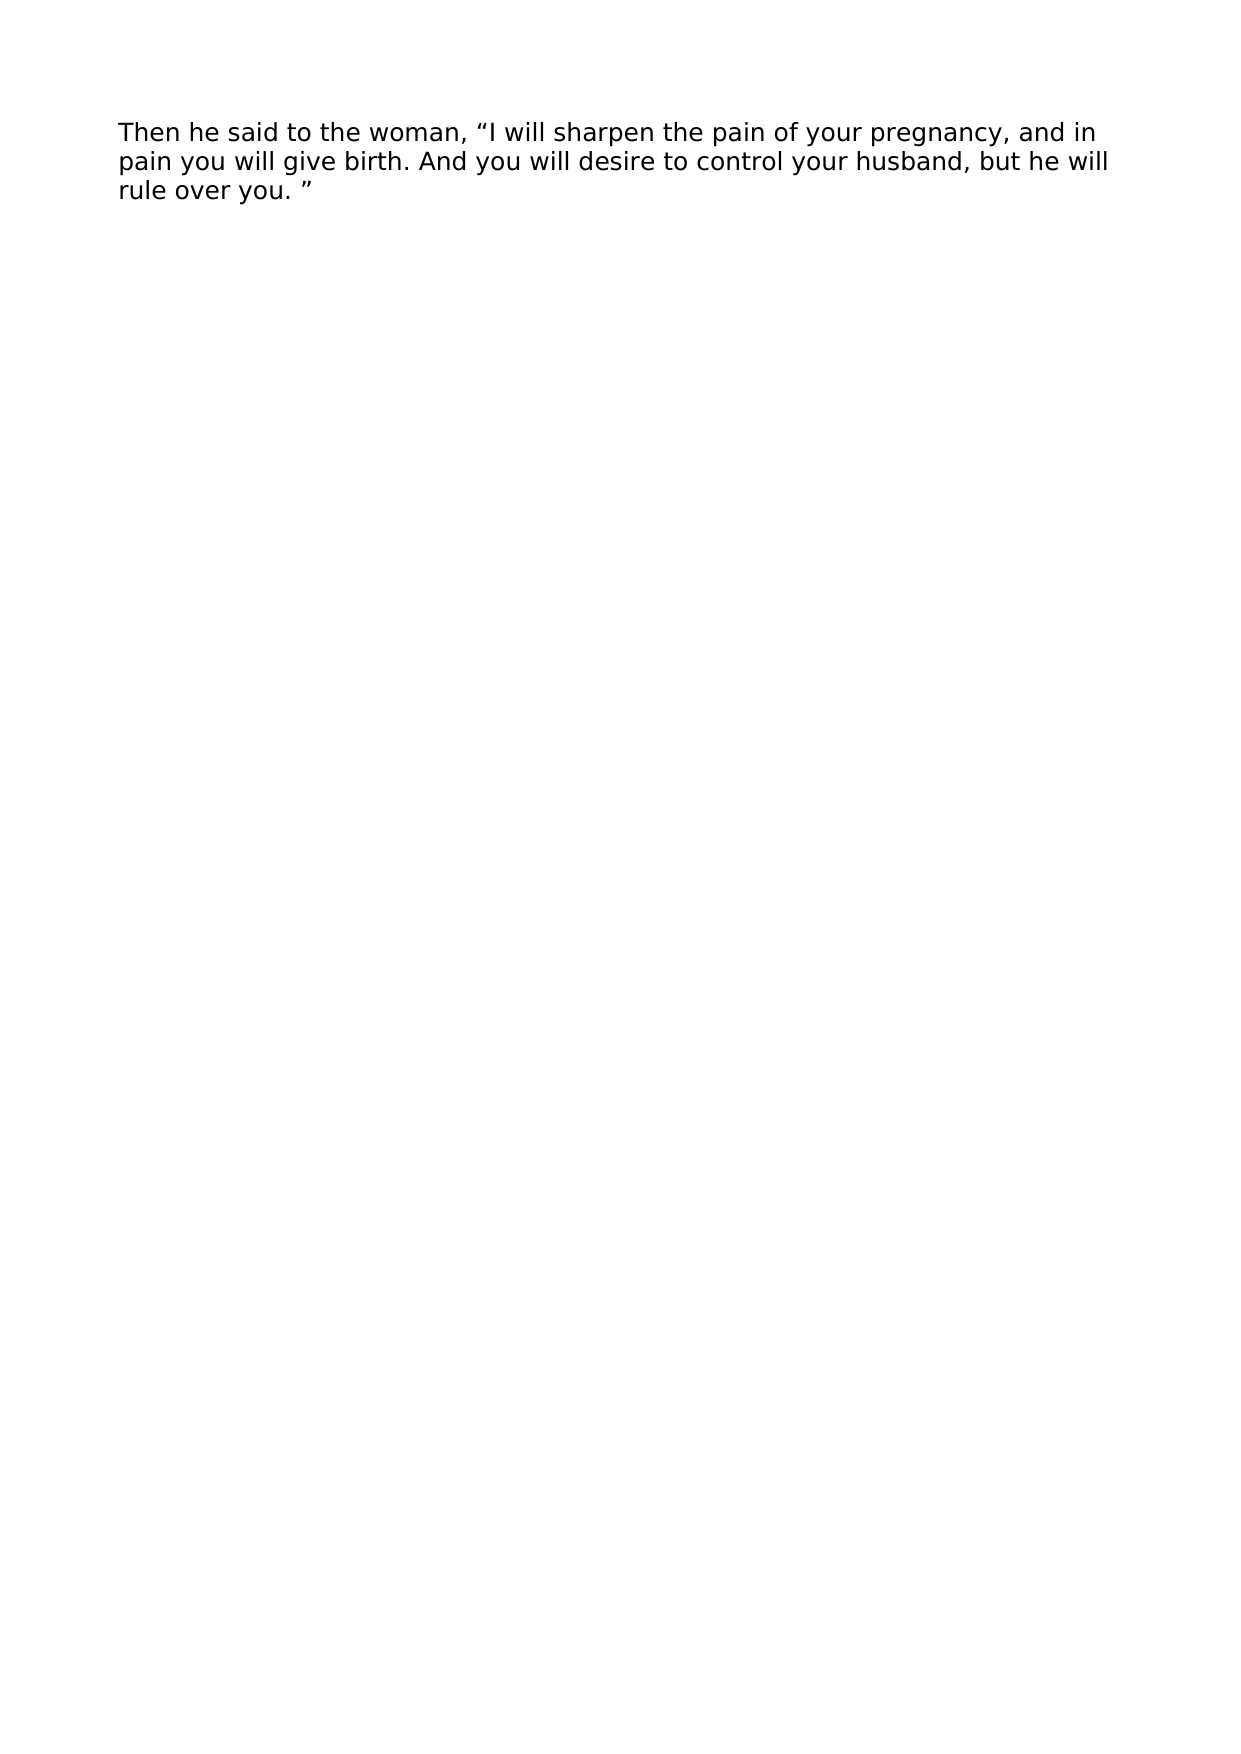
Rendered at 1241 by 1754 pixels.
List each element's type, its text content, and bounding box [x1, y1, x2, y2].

text Then he said to the woman, “I will sharpen the pain of your pregnancy, and in pain you will give birth. And you will desire to control your husband, but he will rule over you. ” [118, 118, 1122, 206]
